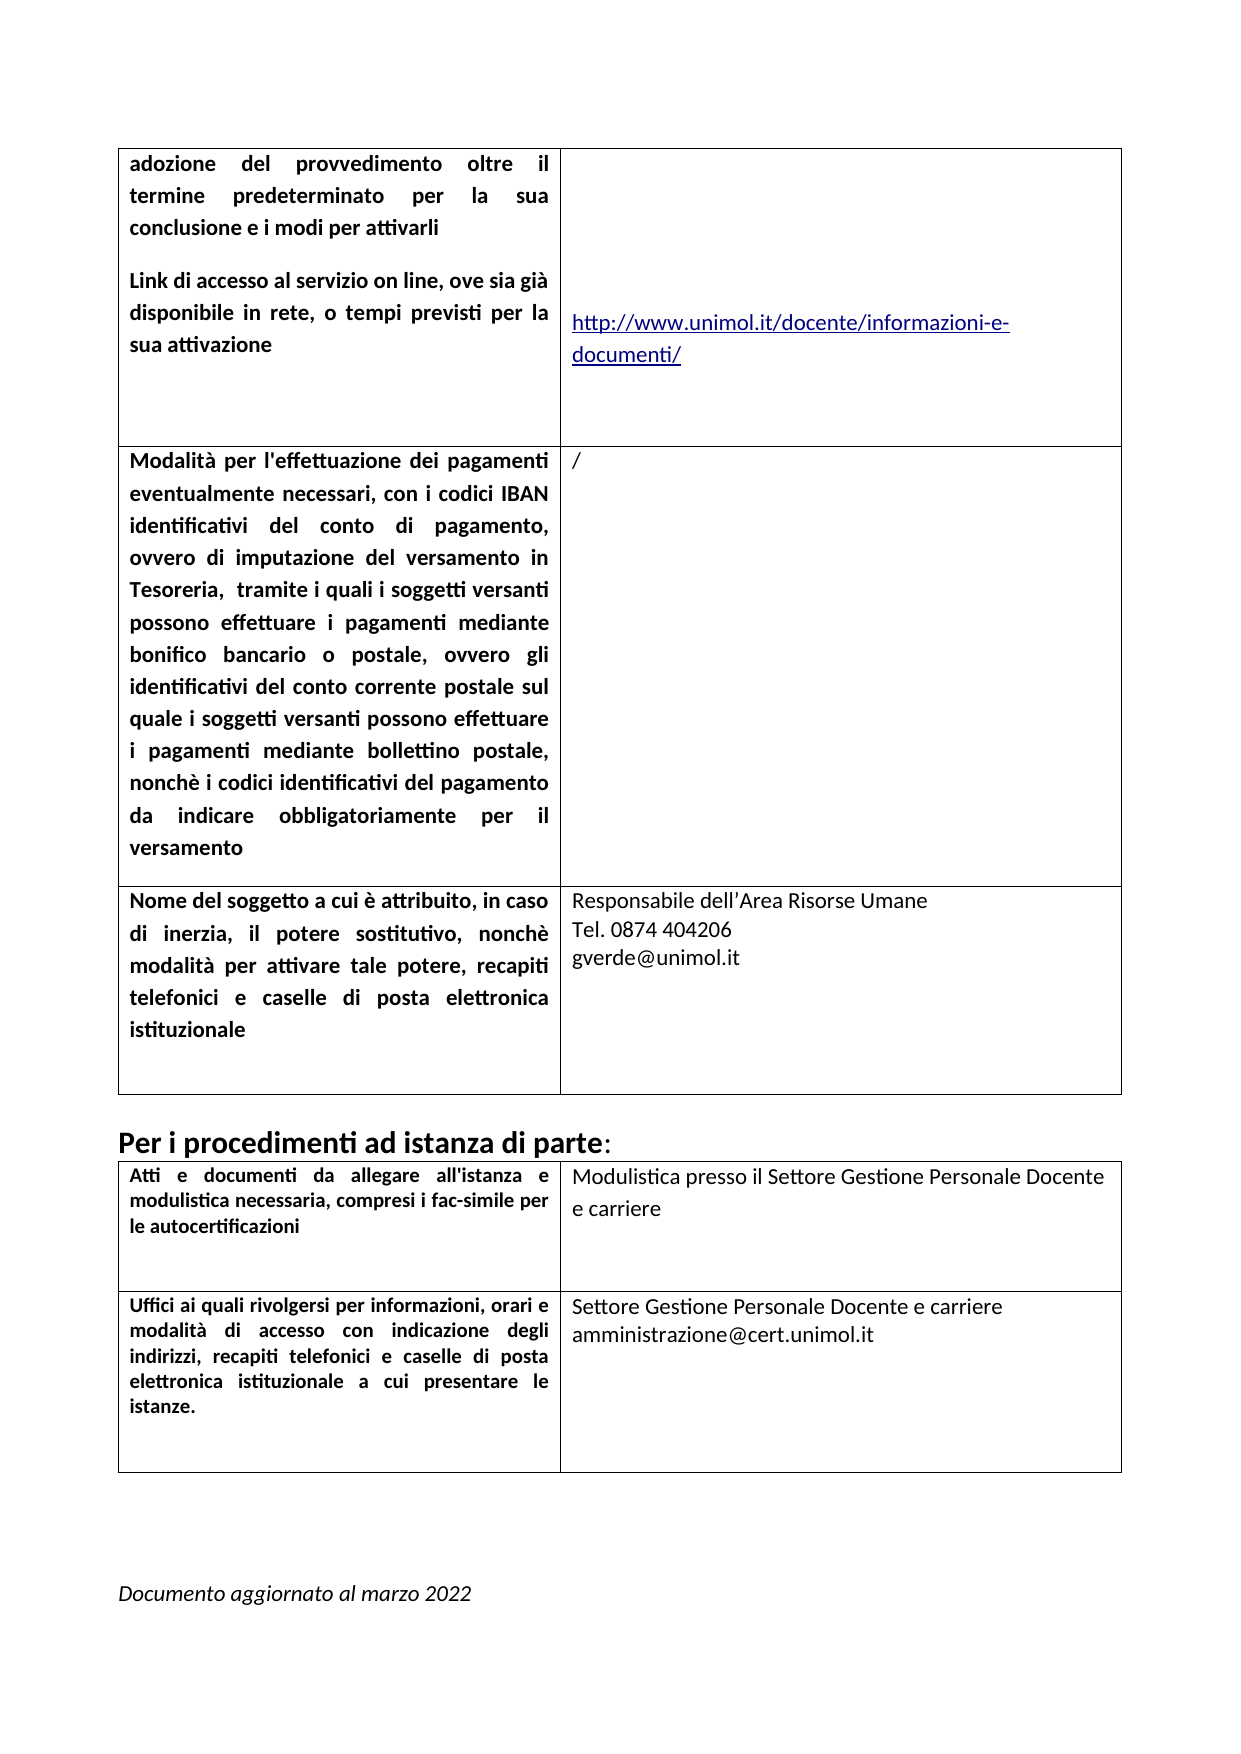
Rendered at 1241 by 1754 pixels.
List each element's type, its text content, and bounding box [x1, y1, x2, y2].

text Documento aggiornato al marzo 2022 [118, 1579, 1122, 1607]
table_cell Nome del soggetto a cui è attribuito, in caso di inerzia, il potere sostitutivo, nonchè modalità per attivare tale potere, recapiti telefonici e caselle di posta elettronica istituzionale [119, 887, 560, 1094]
table_cell http://www.unimol.it/docente/informazioni-e-documenti/ [561, 149, 1121, 446]
table_header Modulistica presso il Settore Gestione Personale Docente e carriere [561, 1162, 1121, 1291]
table_cell Modalità per l'effettuazione dei pagamenti eventualmente necessari, con i codici IBAN identificativi del conto di pagamento, ovvero di imputazione del versamento in Tesoreria, tramite i quali i soggetti versanti possono effettuare i pagamenti mediante bonifico bancario o postale, ovvero gli identificativi del conto corrente postale sul quale i soggetti versanti possono effettuare i pagamenti mediante bollettino postale, nonchè i codici identificativi del pagamento da indicare obbligatoriamente per il versamento [119, 447, 560, 886]
table_header Atti e documenti da allegare all'istanza e modulistica necessaria, compresi i fac-simile per le autocertificazioni [119, 1162, 560, 1291]
table_cell / [561, 447, 1121, 886]
text Per i procedimenti ad istanza di parte: [118, 1123, 1122, 1161]
table_cell Responsabile dell’Area Risorse Umane Tel. 0874 404206 gverde@unimol.it [561, 887, 1121, 1094]
table_cell adozione del provvedimento oltre il termine predeterminato per la sua conclusione e i modi per attivarli Link di accesso al servizio on line, ove sia già disponibile in rete, o tempi previsti per la sua attivazione [119, 149, 560, 446]
table_cell Settore Gestione Personale Docente e carriere amministrazione@cert.unimol.it [561, 1292, 1121, 1472]
table_cell Uffici ai quali rivolgersi per informazioni, orari e modalità di accesso con indicazione degli indirizzi, recapiti telefonici e caselle di posta elettronica istituzionale a cui presentare le istanze. [119, 1292, 560, 1472]
